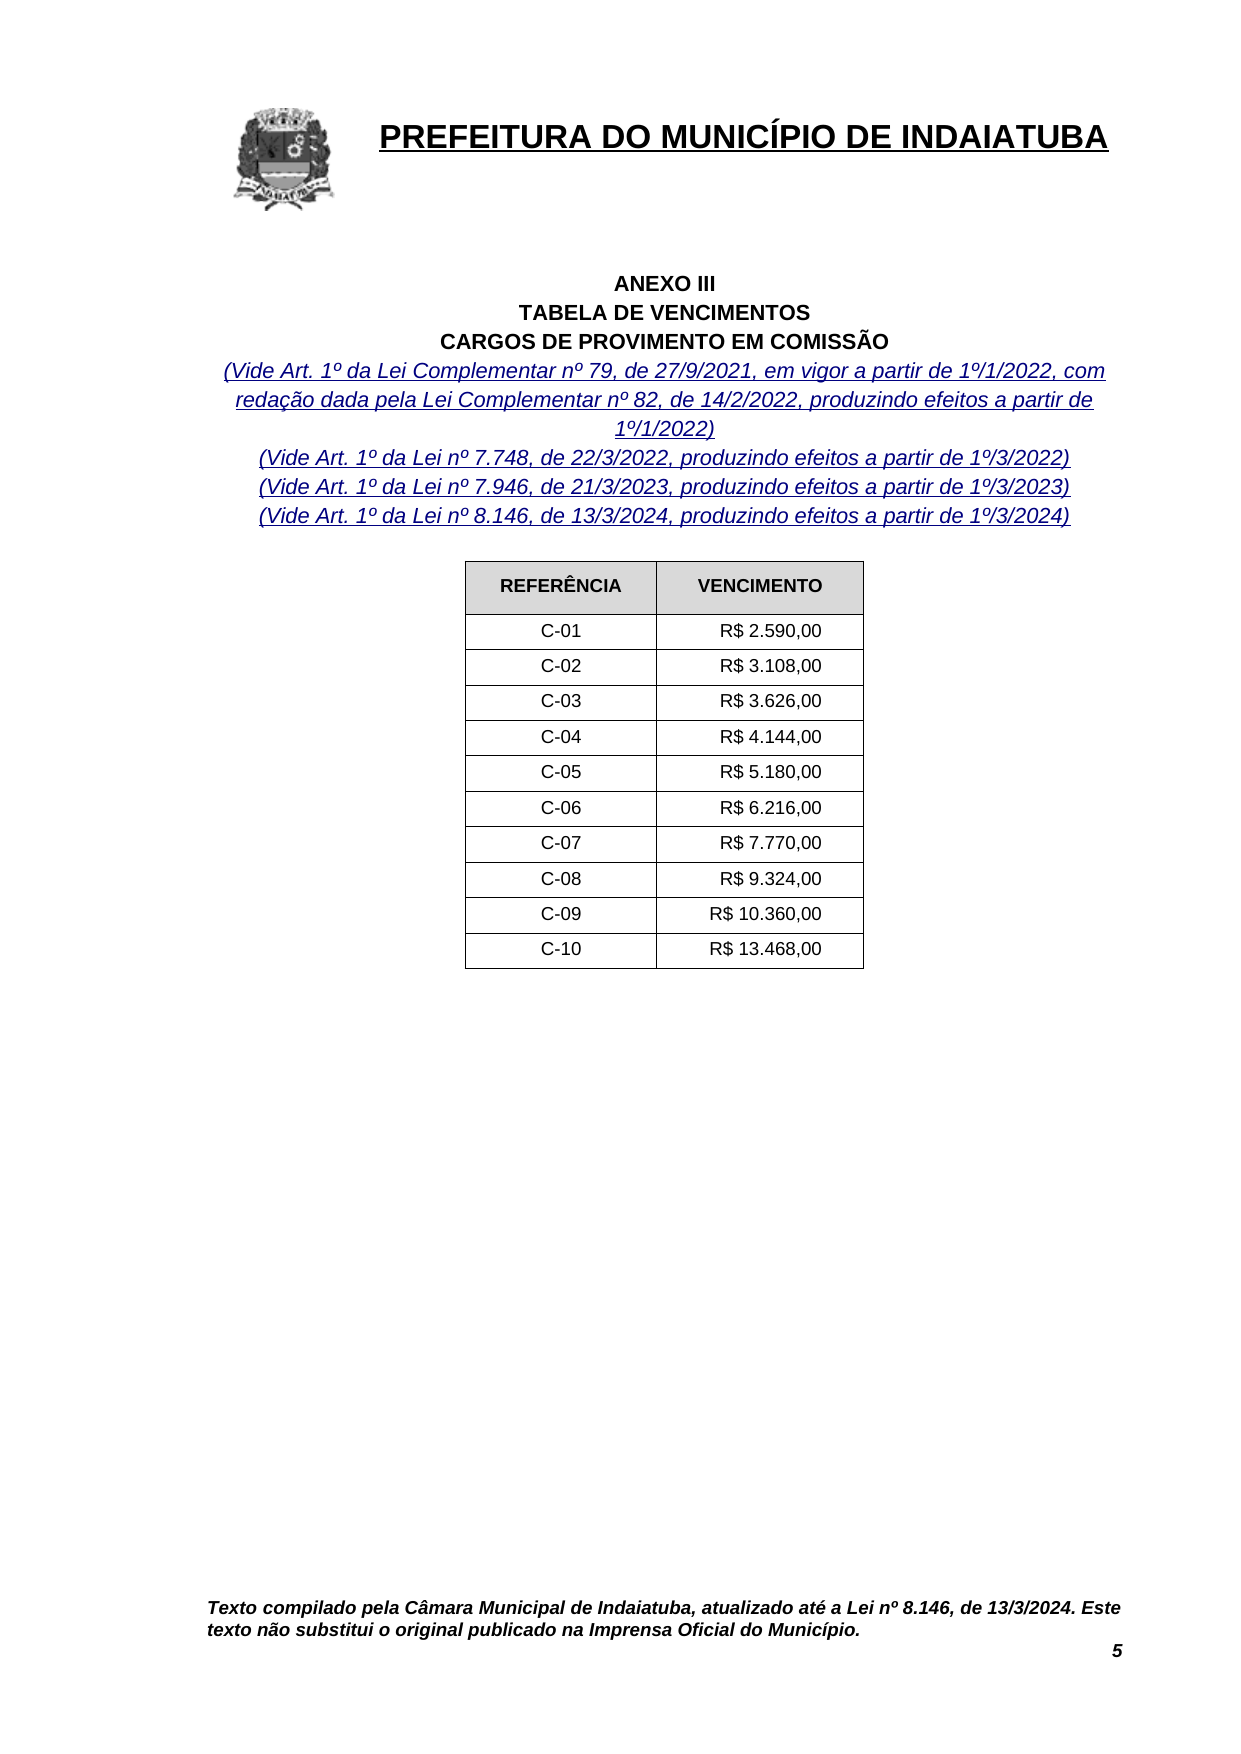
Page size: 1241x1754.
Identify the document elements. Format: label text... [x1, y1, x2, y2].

table_cell R$ 5.180,00 [657, 756, 863, 791]
table_cell C-07 [466, 827, 656, 862]
text ANEXO III [207, 271, 1122, 296]
table_cell R$ 10.360,00 [657, 898, 863, 932]
table_cell R$ 3.108,00 [657, 650, 863, 684]
text (Vide Art. 1º da Lei nº 8.146, de 13/3/2024, produzindo efeitos a partir de 1º/3/2024) [207, 503, 1122, 528]
table_header REFERÊNCIA [466, 562, 656, 614]
text (Vide Art. 1º da Lei nº 7.946, de 21/3/2023, produzindo efeitos a partir de 1º/3/2023) [207, 474, 1122, 499]
table_cell C-04 [466, 721, 656, 755]
table_cell C-01 [466, 615, 656, 649]
table_cell C-10 [466, 934, 656, 968]
table_cell R$ 13.468,00 [657, 934, 863, 968]
table_cell R$ 6.216,00 [657, 792, 863, 826]
table_cell R$ 7.770,00 [657, 827, 863, 862]
table_cell C-08 [466, 863, 656, 897]
text (Vide Art. 1º da Lei nº 7.748, de 22/3/2022, produzindo efeitos a partir de 1º/3/2022) [207, 445, 1122, 470]
table_cell R$ 2.590,00 [657, 615, 863, 649]
table_cell R$ 9.324,00 [657, 863, 863, 897]
table_cell C-06 [466, 792, 656, 826]
text TABELA DE VENCIMENTOS [207, 300, 1122, 325]
table_cell R$ 3.626,00 [657, 686, 863, 720]
table_header VENCIMENTO [657, 562, 863, 614]
table_cell C-02 [466, 650, 656, 684]
table_cell C-03 [466, 686, 656, 720]
text (Vide Art. 1º da Lei Complementar nº 79, de 27/9/2021, em vigor a partir de 1º/1/2022, com redação dada pela Lei Complementar nº 82, de 14/2/2022, produzindo efeitos a partir de 1º/1/2022) [207, 358, 1122, 441]
table_cell R$ 4.144,00 [657, 721, 863, 755]
text CARGOS DE PROVIMENTO EM COMISSÃO [207, 329, 1122, 354]
table_cell C-05 [466, 756, 656, 791]
table_cell C-09 [466, 898, 656, 932]
